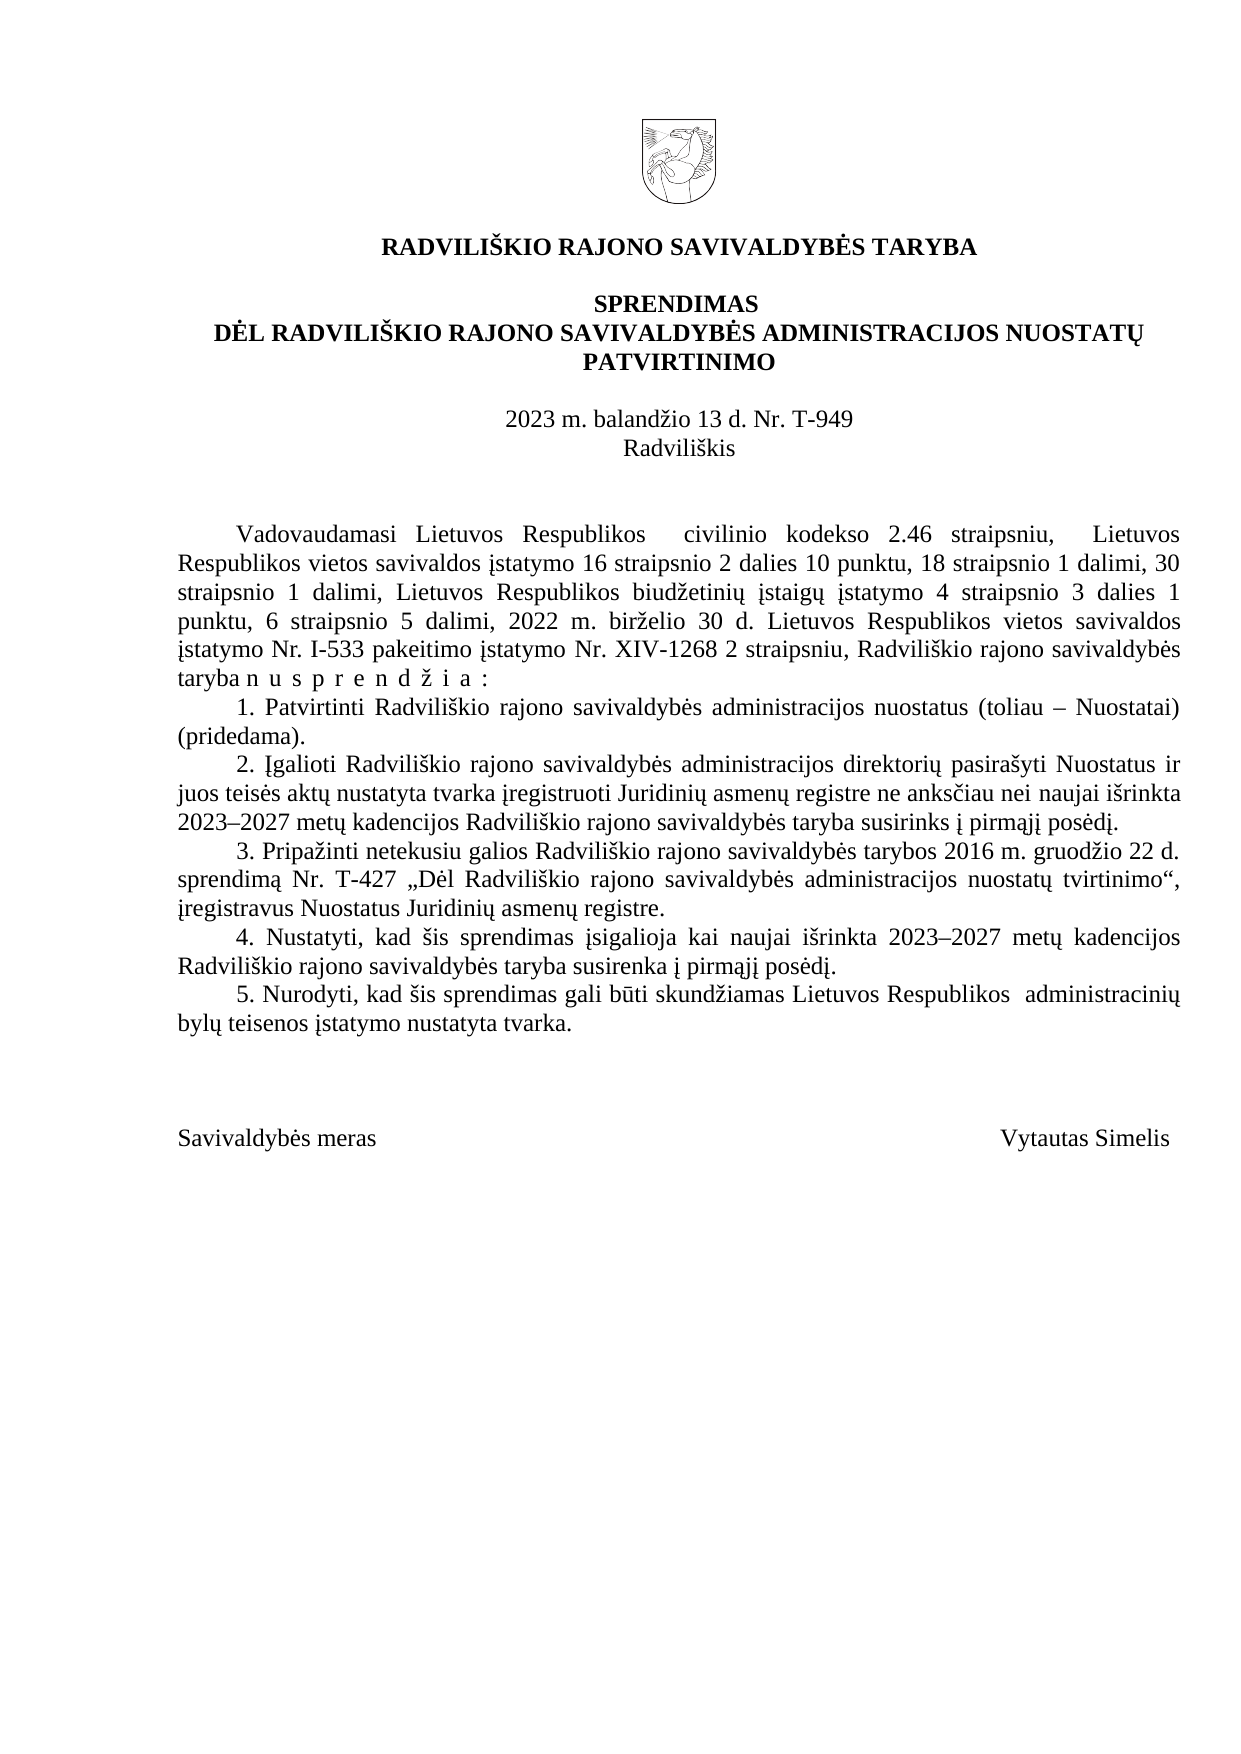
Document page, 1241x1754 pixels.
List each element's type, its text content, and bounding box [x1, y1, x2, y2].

text Vadovaudamasi Lietuvos Respublikos civilinio kodekso 2.46 straipsniu, Lietuvos Respublikos vietos savivaldos įstatymo 16 straipsnio 2 dalies 10 punktu, 18 straipsnio 1 dalimi, 30 straipsnio 1 dalimi, Lietuvos Respublikos biudžetinių įstaigų įstatymo 4 straipsnio 3 dalies 1 punktu, 6 straipsnio 5 dalimi, 2022 m. birželio 30 d. Lietuvos Respublikos vietos savivaldos įstatymo Nr. I-533 pakeitimo įstatymo Nr. XIV-1268 2 straipsniu, Radviliškio rajono savivaldybės taryba nusprendžia: [177, 519, 1181, 692]
text 2. Įgalioti Radviliškio rajono savivaldybės administracijos direktorių pasirašyti Nuostatus ir juos teisės aktų nustatyta tvarka įregistruoti Juridinių asmenų registre ne anksčiau nei naujai išrinkta 2023–2027 metų kadencijos Radviliškio rajono savivaldybės taryba susirinks į pirmąjį posėdį. [177, 749, 1181, 836]
text 2023 m. balandžio 13 d. Nr. T-949 [177, 404, 1181, 433]
text 1. Patvirtinti Radviliškio rajono savivaldybės administracijos nuostatus (toliau – Nuostatai) (pridedama). [177, 692, 1181, 749]
text DĖL RADVILIŠKIO RAJONO SAVIVALDYBĖS ADMINISTRACIJOS NUOSTATŲ PATVIRTINIMO [177, 318, 1181, 376]
text 5. Nurodyti, kad šis sprendimas gali būti skundžiamas Lietuvos Respublikos administracinių bylų teisenos įstatymo nustatyta tvarka. [177, 979, 1181, 1037]
text Radviliškis [177, 433, 1181, 462]
text 4. Nustatyti, kad šis sprendimas įsigalioja kai naujai išrinkta 2023–2027 metų kadencijos Radviliškio rajono savivaldybės taryba susirenka į pirmąjį posėdį. [177, 922, 1181, 979]
subtitle RADVILIŠKIO RAJONO SAVIVALDYBĖS TARYBA [177, 232, 1181, 261]
text 3. Pripažinti netekusiu galios Radviliškio rajono savivaldybės tarybos 2016 m. gruodžio 22 d. sprendimą Nr. T-427 „Dėl Radviliškio rajono savivaldybės administracijos nuostatų tvirtinimo“, įregistravus Nuostatus Juridinių asmenų registre. [177, 836, 1181, 922]
text SPRENDIMAS [177, 289, 1181, 318]
text Savivaldybės meras Vytautas Simelis [177, 1123, 1181, 1152]
